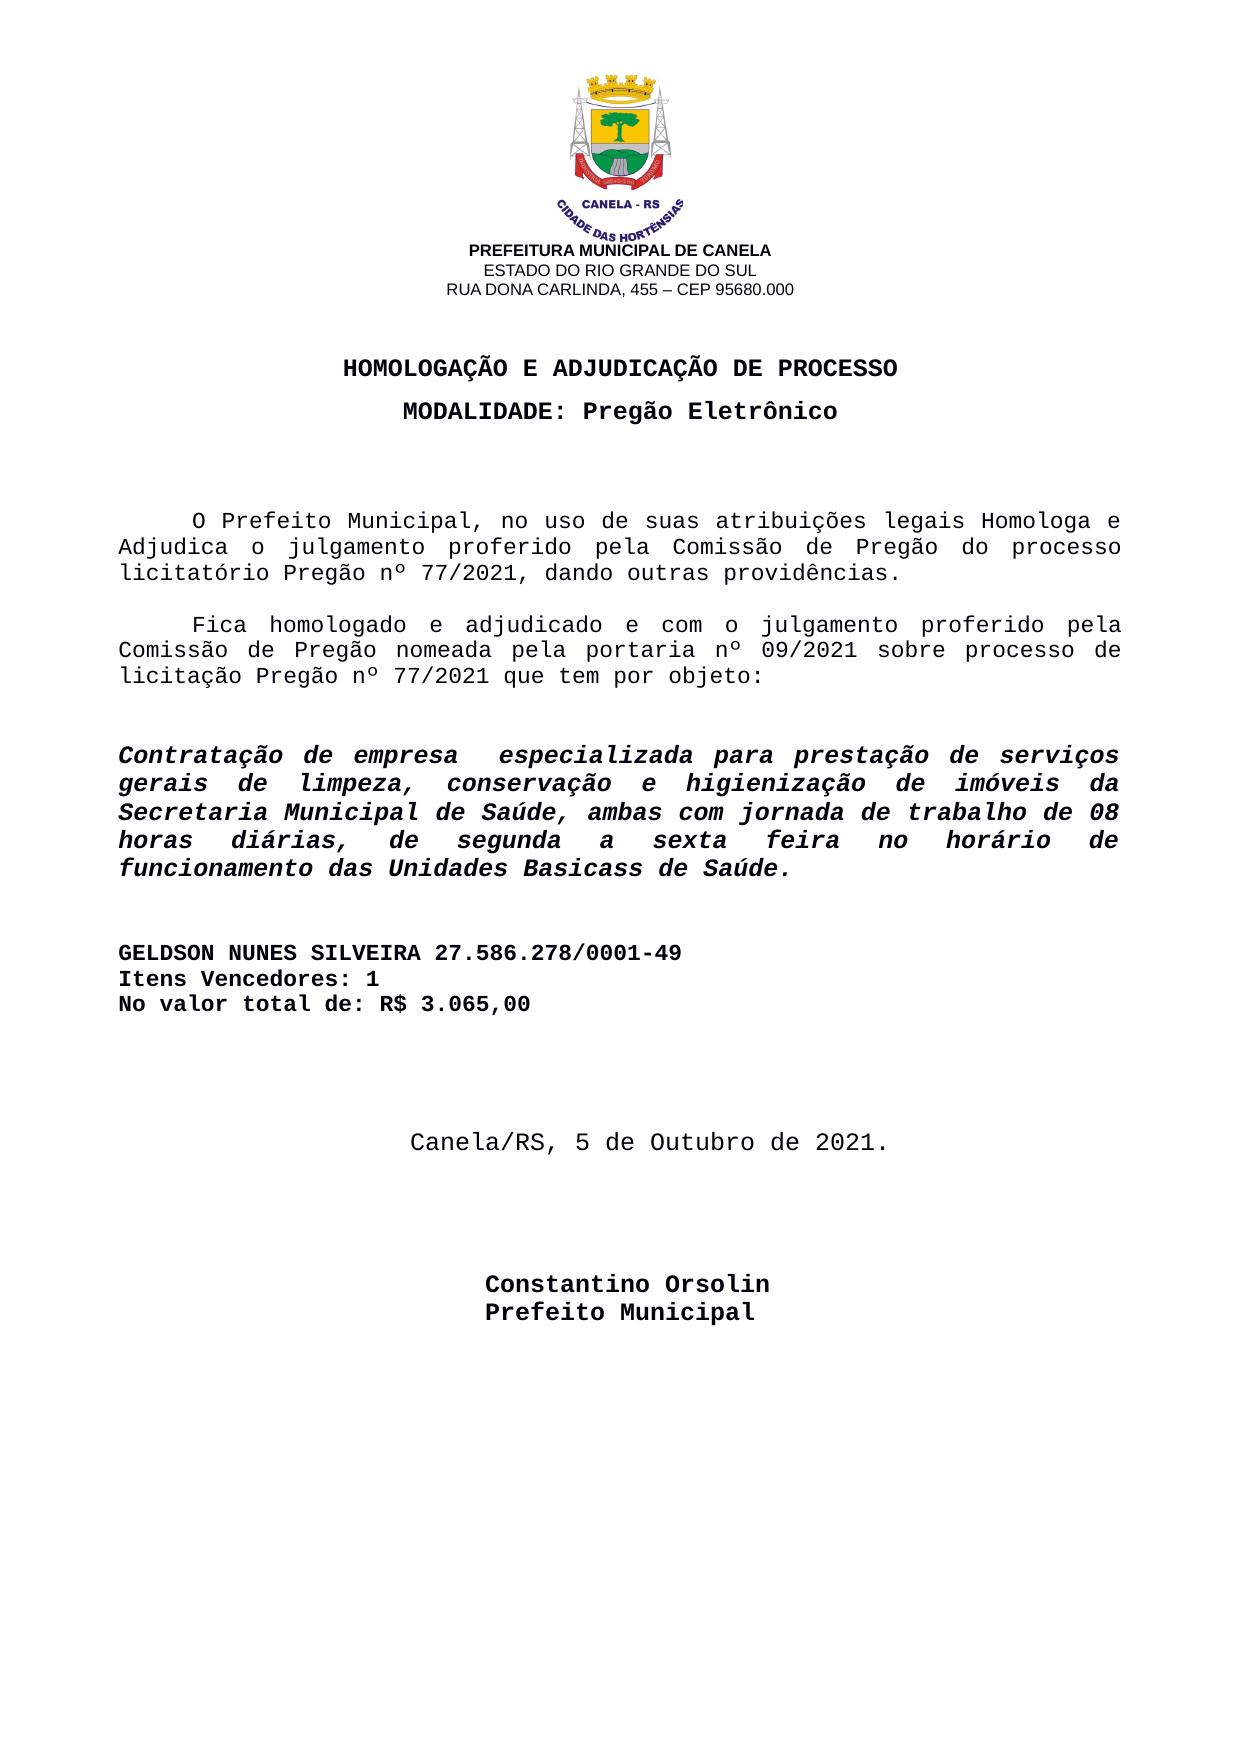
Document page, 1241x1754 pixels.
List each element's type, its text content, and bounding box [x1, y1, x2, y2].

text PREFEITURA MUNICIPAL DE CANELA [118, 73, 1122, 260]
text Constantino Orsolin [133, 1271, 1122, 1300]
text MODALIDADE: Pregão Eletrônico [118, 398, 1122, 427]
text ESTADO DO RIO GRANDE DO SUL [118, 260, 1122, 279]
text GELDSON NUNES SILVEIRA 27.586.278/0001-49 Itens Vencedores: 1 No valor total de: R$ 3.065,00 [118, 941, 1122, 1045]
text Canela/RS, 5 de Outubro de 2021. [133, 1130, 1122, 1158]
picture [557, 75, 684, 242]
text Fica homologado e adjudicado e com o julgamento proferido pela Comissão de Pregão nomeada pela portaria nº 09/2021 sobre processo de licitação Pregão nº 77/2021 que tem por objeto: [118, 613, 1122, 691]
text Contratação de empresa especializada para prestação de serviços gerais de limpeza, conservação e higienização de imóveis da Secretaria Municipal de Saúde, ambas com jornada de trabalho de 08 horas diárias, de segunda a sexta feira no horário de funcionamento das Unidades Basicass de Saúde. [118, 743, 1122, 884]
text HOMOLOGAÇÃO E ADJUDICAÇÃO DE PROCESSO [118, 356, 1122, 384]
text O Prefeito Municipal, no uso de suas atribuições legais Homologa e Adjudica o julgamento proferido pela Comissão de Pregão do processo licitatório Pregão nº 77/2021, dando outras providências. [118, 509, 1122, 587]
text RUA DONA CARLINDA, 455 – CEP 95680.000 [118, 279, 1122, 299]
text Prefeito Municipal [133, 1300, 1122, 1328]
